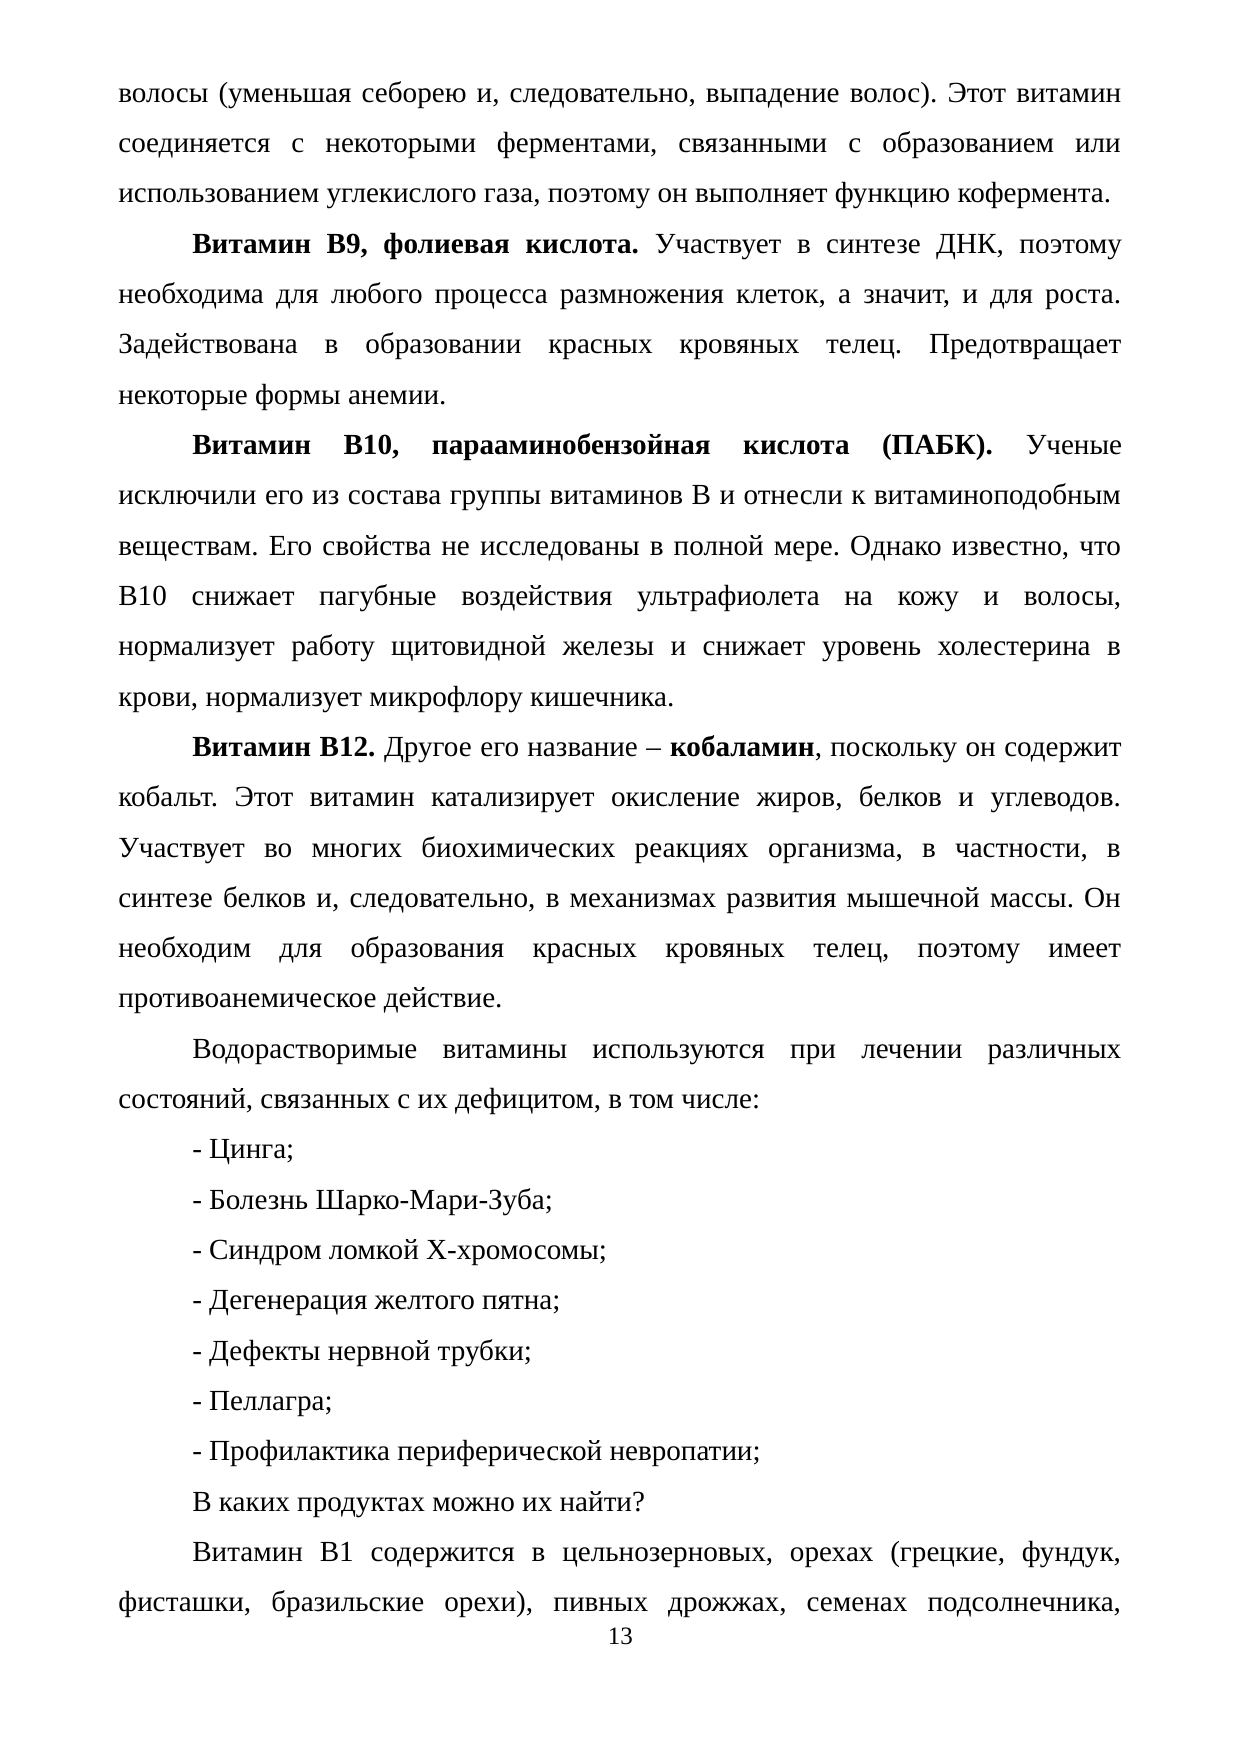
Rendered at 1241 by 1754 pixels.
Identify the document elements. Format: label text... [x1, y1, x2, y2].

text Водорастворимые витамины используются при лечении различных состояний, связанных с их дефицитом, в том числе: [118, 1031, 1122, 1115]
text - Профилактика периферической невропатии; [118, 1433, 1122, 1467]
text - Пеллагра; [118, 1383, 1122, 1417]
text волосы (уменьшая себорею и, следовательно, выпадение волос). Этот витамин соединяется с некоторыми ферментами, связанными с образованием или использованием углекислого газа, поэтому он выполняет функцию кофермента. [118, 75, 1122, 209]
text Витамин В1 содержится в цельнозерновых, орехах (грецкие, фундук, фисташки, бразильские орехи), пивных дрожжах, семенах подсолнечника, [118, 1534, 1122, 1618]
text Витамин В10, парааминобензойная кислота (ПАБК). Ученые исключили его из состава группы витаминов В и отнесли к витаминоподобным веществам. Его свойства не исследованы в полной мере. Однако известно, что В10 снижает пагубные воздействия ультрафиолета на кожу и волосы, нормализует работу щитовидной железы и снижает уровень холестерина в крови, нормализует микрофлору кишечника. [118, 427, 1122, 712]
text - Синдром ломкой Х-хромосомы; [118, 1232, 1122, 1266]
text - Дегенерация желтого пятна; [118, 1282, 1122, 1316]
text - Цинга; [118, 1132, 1122, 1165]
text Витамин B12. Другое его название – кобаламин, поскольку он содержит кобальт. Этот витамин катализирует окисление жиров, белков и углеводов. Участвует во многих биохимических реакциях организма, в частности, в синтезе белков и, следовательно, в механизмах развития мышечной массы. Он необходим для образования красных кровяных телец, поэтому имеет противоанемическое действие. [118, 729, 1122, 1014]
text В каких продуктах можно их найти? [118, 1484, 1122, 1517]
text - Болезнь Шарко-Мари-Зуба; [118, 1182, 1122, 1215]
text - Дефекты нервной трубки; [118, 1333, 1122, 1366]
text Витамин B9, фолиевая кислота. Участвует в синтезе ДНК, поэтому необходима для любого процесса размножения клеток, а значит, и для роста. Задействована в образовании красных кровяных телец. Предотвращает некоторые формы анемии. [118, 226, 1122, 410]
